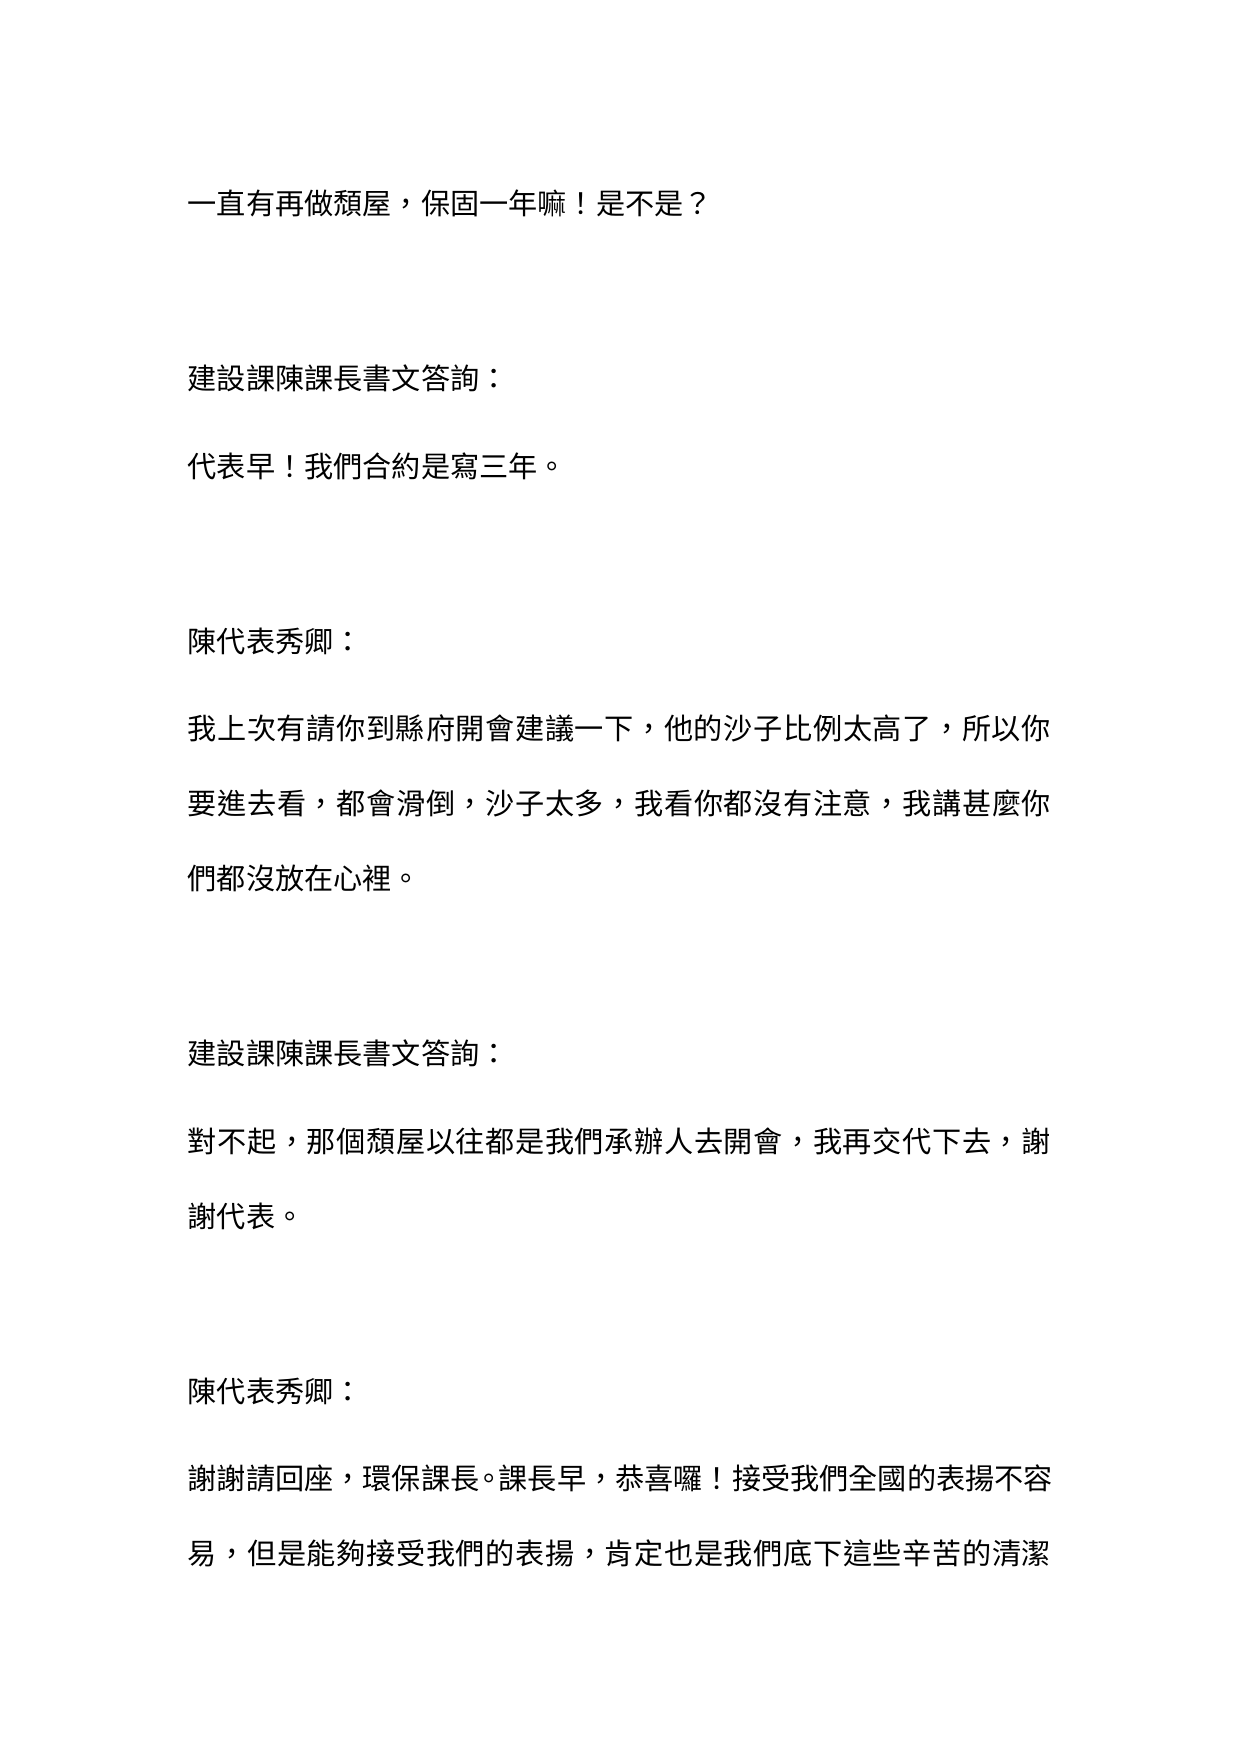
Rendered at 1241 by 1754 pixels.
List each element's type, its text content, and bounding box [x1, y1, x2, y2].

text 建設課陳課長書文答詢： [187, 339, 1053, 414]
text 陳代表秀卿： [187, 602, 1053, 677]
text 建設課陳課長書文答詢： [187, 1014, 1053, 1089]
text 謝謝請回座，環保課長。課長早，恭喜囉！接受我們全國的表揚不容易，但是能夠接受我們的表揚，肯定也是我們底下這些辛苦的清潔 [187, 1439, 1053, 1589]
text 代表早！我們合約是寫三年。 [187, 427, 1053, 502]
text 陳代表秀卿： [187, 1352, 1053, 1427]
text 一直有再做頹屋，保固一年嘛！是不是？ [187, 164, 1053, 239]
text 我上次有請你到縣府開會建議一下，他的沙子比例太高了，所以你要進去看，都會滑倒，沙子太多，我看你都沒有注意，我講甚麼你們都沒放在心裡。 [187, 689, 1053, 914]
text 對不起，那個頹屋以往都是我們承辦人去開會，我再交代下去，謝謝代表。 [187, 1102, 1053, 1252]
